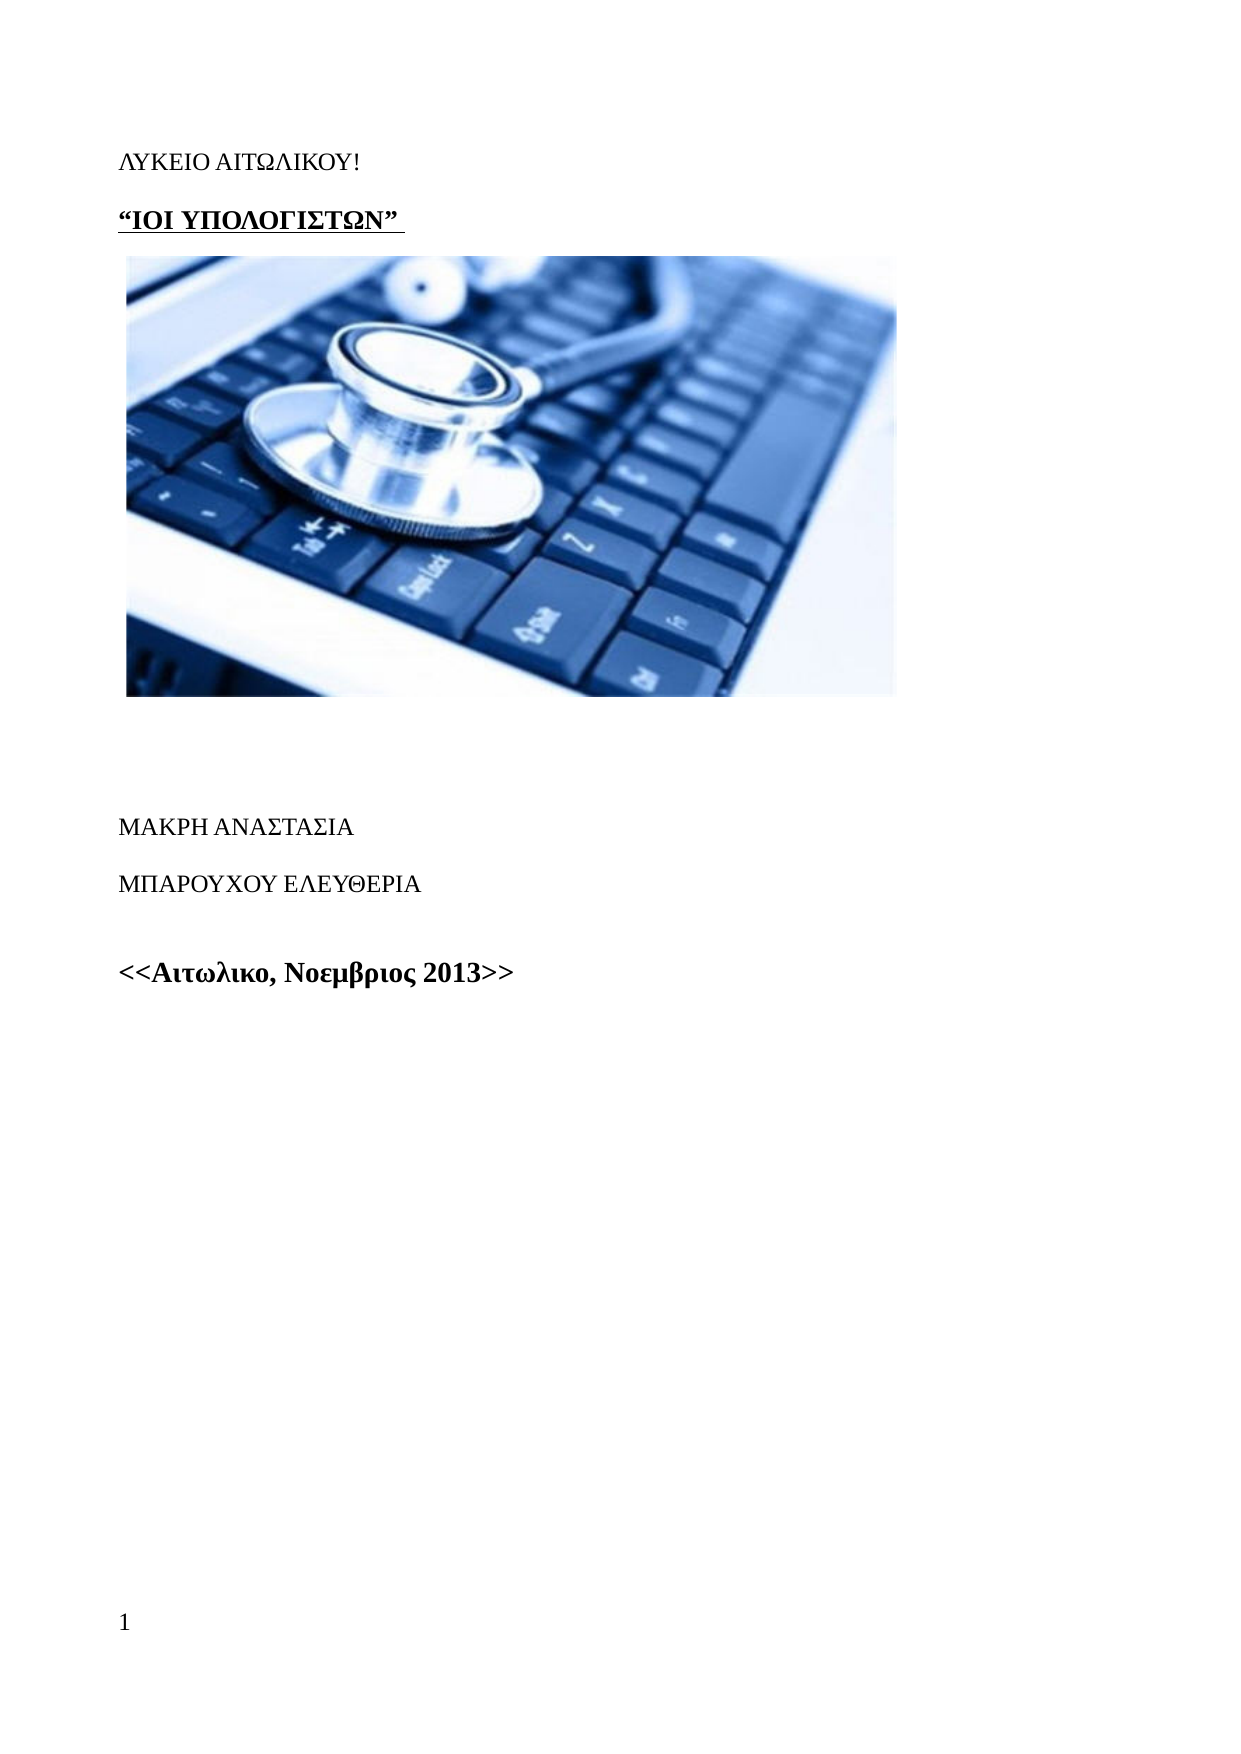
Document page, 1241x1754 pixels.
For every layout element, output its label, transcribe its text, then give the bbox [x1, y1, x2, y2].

picture [126, 256, 897, 697]
text ΜΠΑΡΟΥΧΟΥ ΕΛΕΥΘΕΡΙΑ [118, 869, 1122, 898]
text ΜΑΚΡΗ ΑΝΑΣΤΑΣΙΑ [118, 812, 1122, 840]
text “ΙΟΙ ΥΠΟΛΟΓΙΣTΩΝ” [118, 204, 1122, 236]
text ΛΥΚΕΙΟ ΑΙΤΩΛΙΚΟΥ! [118, 147, 1122, 176]
text <<Αιτωλικο, Νοεμβριος 2013>> [118, 955, 1122, 989]
